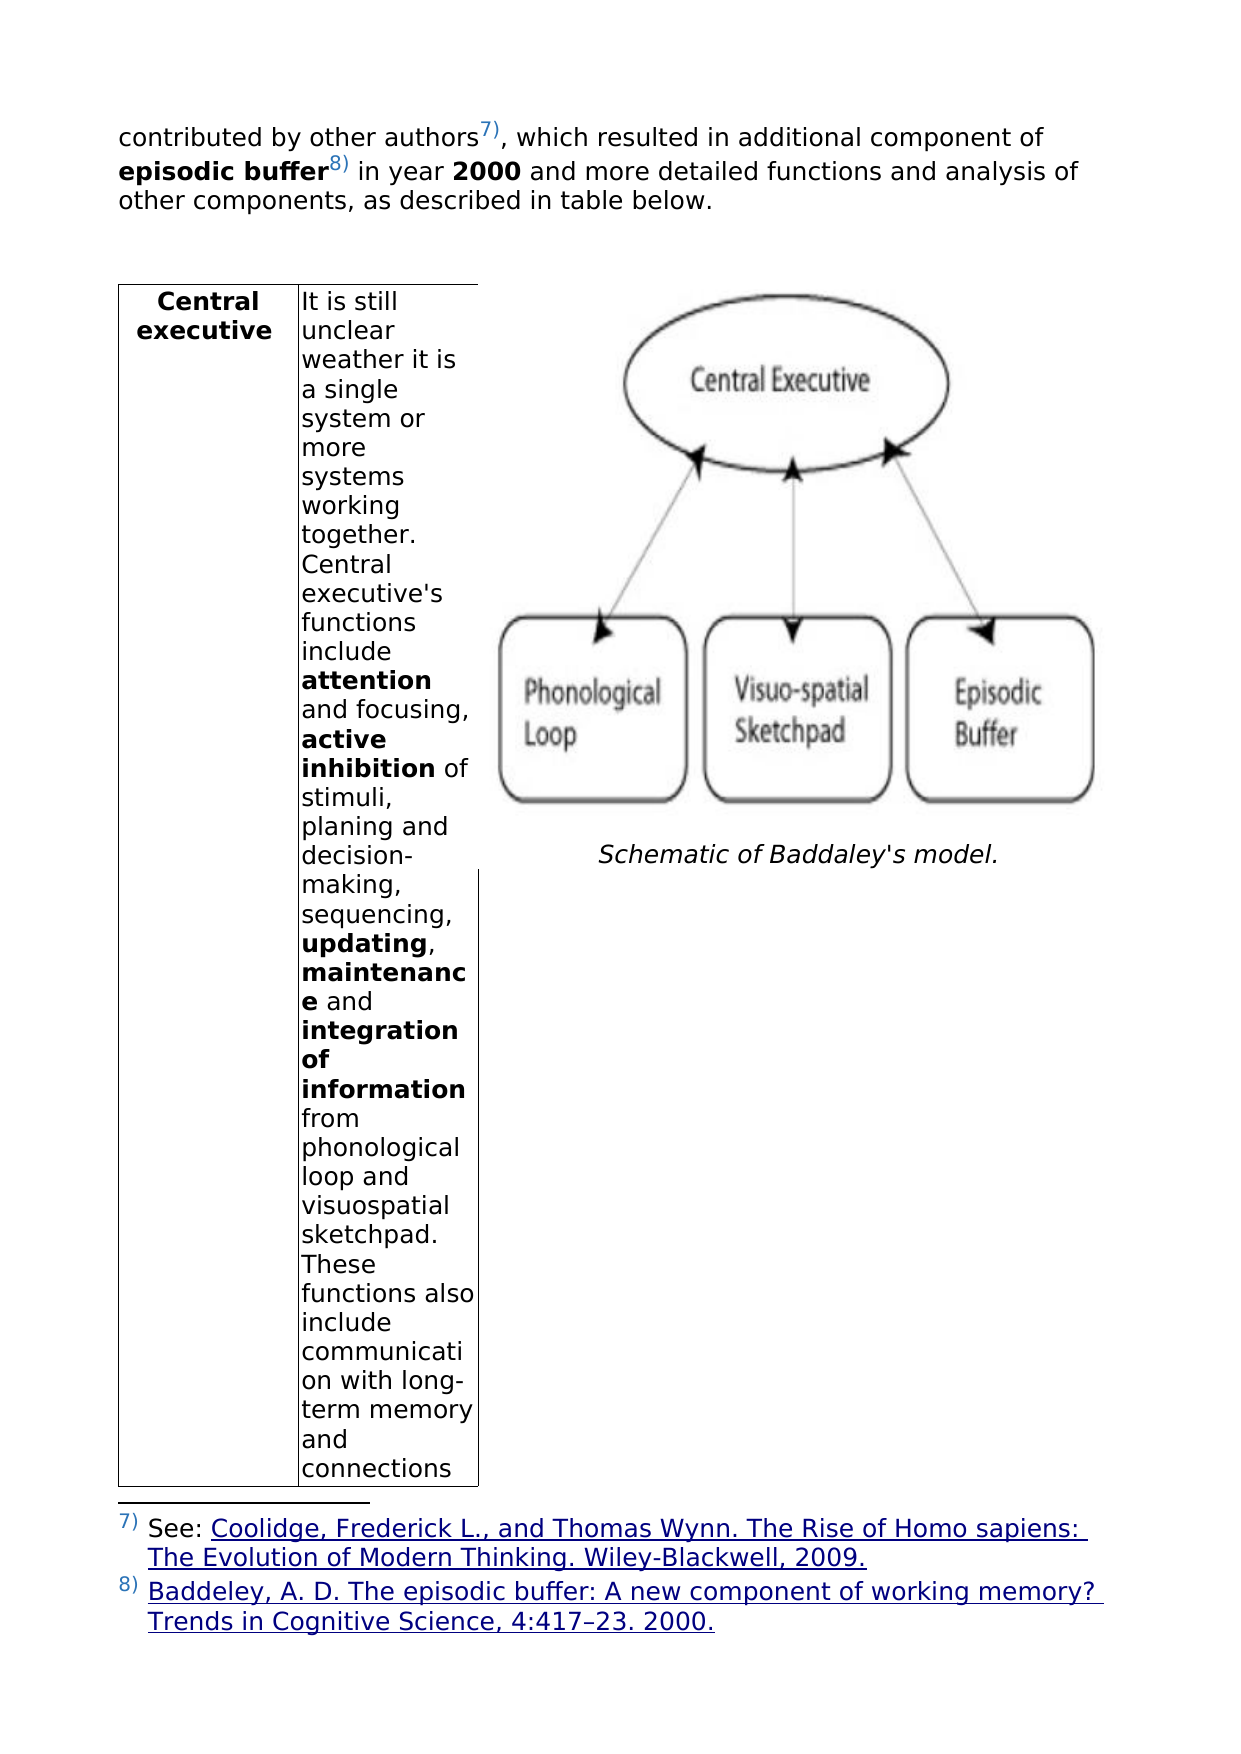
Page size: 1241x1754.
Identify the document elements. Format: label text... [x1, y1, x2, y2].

picture [478, 227, 1123, 841]
text Baddeley, A. D. The episodic buffer: A new component of working memory? Trends in Cognitive Science, 4:417–23. 2000. [118, 1573, 1122, 1636]
text See: Coolidge, Frederick L., and Thomas Wynn. The Rise of Homo sapiens: The Evolution of Modern Thinking. Wiley-Blackwell, 2009. [118, 1509, 1122, 1573]
text Schematic of Baddaley's model. [478, 841, 1122, 869]
table_header Central executive [119, 285, 298, 1486]
table_header It is still unclear weather it is a single system or more systems working together. Central executive's functions include attention and focusing, active inhibition of stimuli, planing and decision-making, sequencing, updating, maintenance and integration of information from phonological loop and visuospatial sketchpad. These functions also include communication with long-term memory and connections [299, 285, 478, 1486]
text This model was later revised and improved by Baddeley but also contributed by other authors, which resulted in additional component of episodic buffer in year 2000 and more detailed functions and analysis of other components, as described in table below. [118, 118, 1122, 215]
